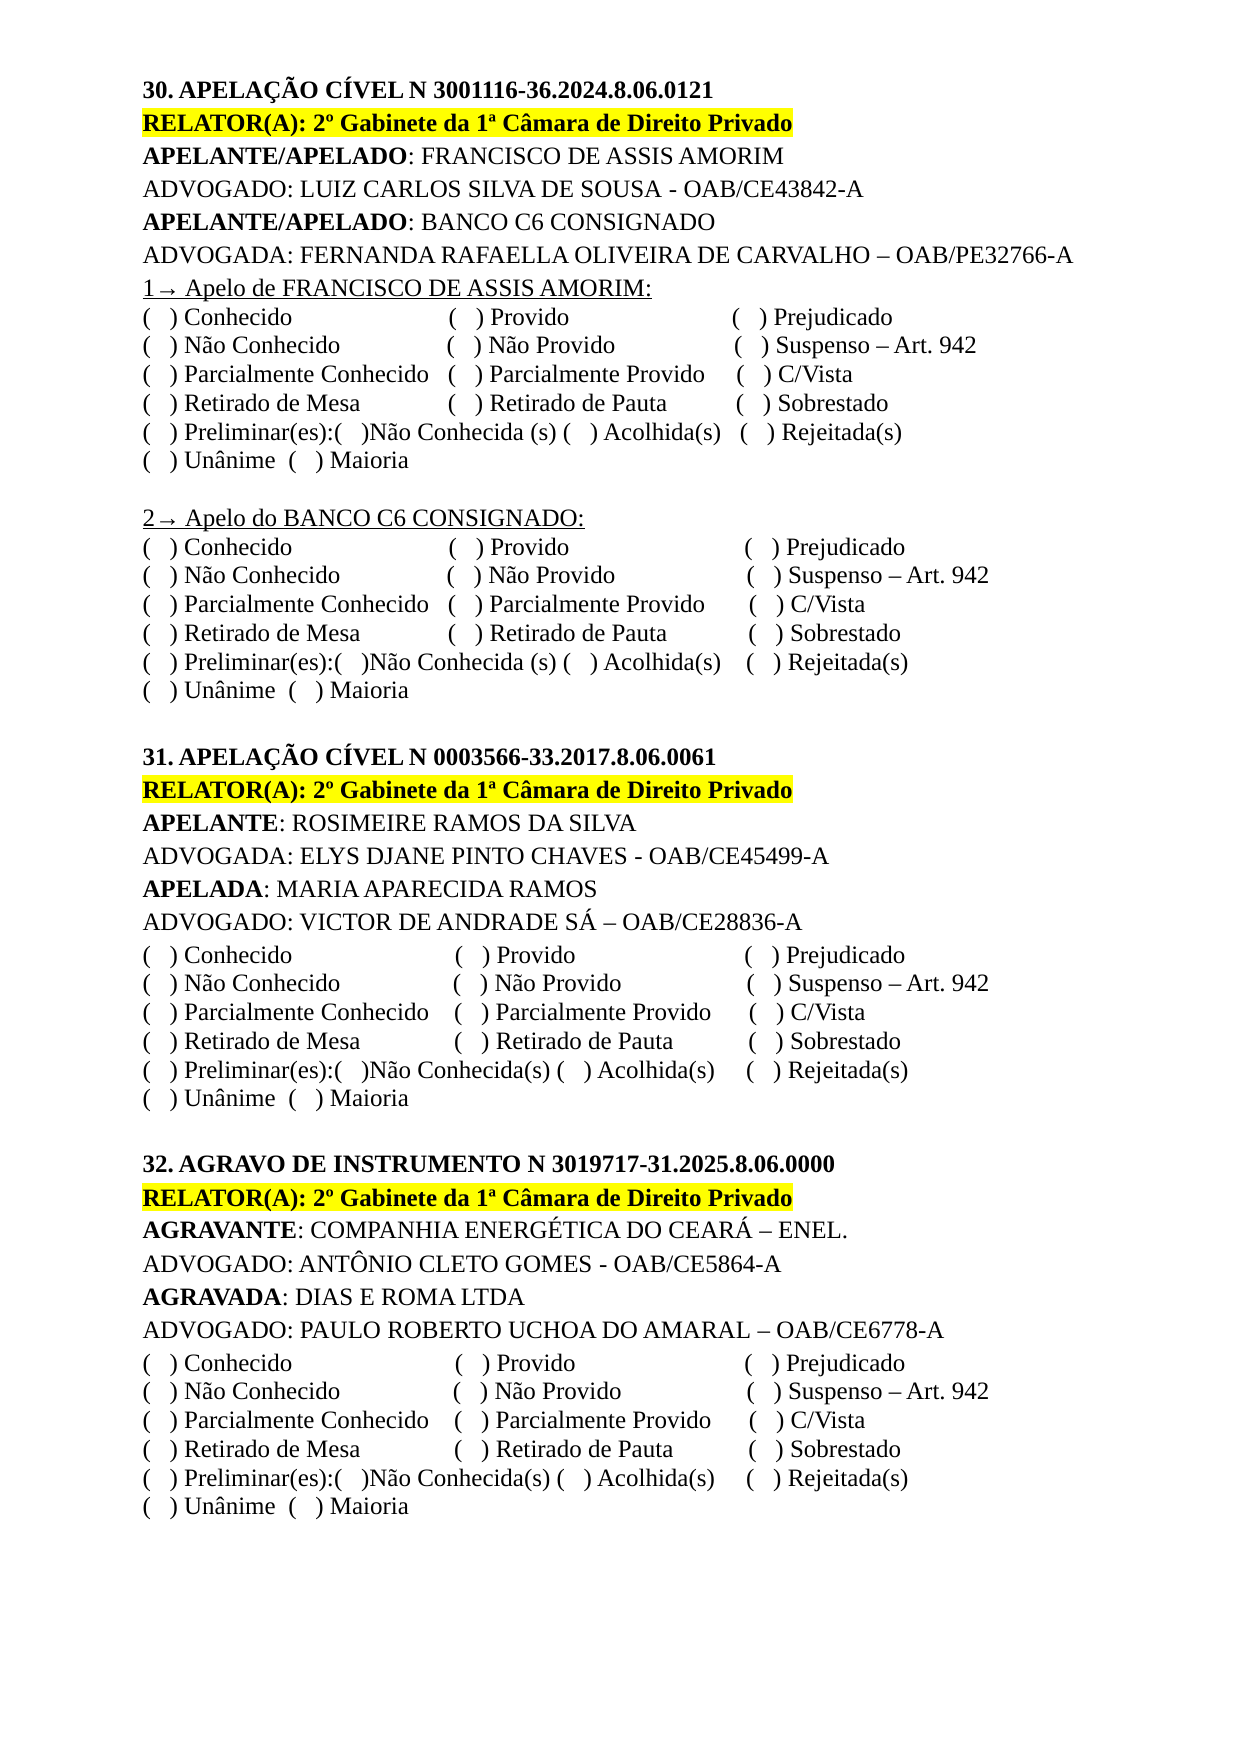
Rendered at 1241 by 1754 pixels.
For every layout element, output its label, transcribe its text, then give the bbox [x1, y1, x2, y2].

text ( ) Retirado de Mesa ( ) Retirado de Pauta ( ) Sobrestado [142, 388, 1158, 417]
text ( ) Preliminar(es):( )Não Conhecida (s) ( ) Acolhida(s) ( ) Rejeitada(s) [142, 417, 1158, 446]
text ( ) Parcialmente Conhecido ( ) Parcialmente Provido ( ) C/Vista [142, 997, 1158, 1026]
text ( ) Retirado de Mesa ( ) Retirado de Pauta ( ) Sobrestado [142, 1026, 1158, 1055]
text ( ) Não Conhecido ( ) Não Provido ( ) Suspenso – Art. 942 [142, 561, 1158, 589]
text ( ) Parcialmente Conhecido ( ) Parcialmente Provido ( ) C/Vista [142, 359, 1158, 388]
text ( ) Conhecido ( ) Provido ( ) Prejudicado [142, 302, 1141, 331]
text ( ) Não Conhecido ( ) Não Provido ( ) Suspenso – Art. 942 [142, 1376, 1158, 1405]
text ( ) Conhecido ( ) Provido ( ) Prejudicado [142, 1348, 1141, 1376]
text ( ) Conhecido ( ) Provido ( ) Prejudicado [142, 940, 1141, 968]
text ( ) Unânime ( ) Maioria 31. APELAÇÃO CÍVEL N 0003566-33.2017.8.06.0061 RELATOR(A): 2º Gabinete da 1ª Câmara de Direito Privado APELANTE: ROSIMEIRE RAMOS DA SILVA ADVOGADA: ELYS DJANE PINTO CHAVES - OAB/CE45499-A APELADA: MARIA APARECIDA RAMOS ADVOGADO: VICTOR DE ANDRADE SÁ – OAB/CE28836-A [142, 676, 1188, 936]
text 2→ Apelo do BANCO C6 CONSIGNADO: [142, 503, 1141, 532]
text 30. APELAÇÃO CÍVEL N 3001116-36.2024.8.06.0121 RELATOR(A): 2º Gabinete da 1ª Câmara de Direito Privado APELANTE/APELADO: FRANCISCO DE ASSIS AMORIM ADVOGADO: LUIZ CARLOS SILVA DE SOUSA - OAB/CE43842-A APELANTE/APELADO: BANCO C6 CONSIGNADO ADVOGADA: FERNANDA RAFAELLA OLIVEIRA DE CARVALHO – OAB/PE32766-A [142, 75, 1188, 269]
text ( ) Retirado de Mesa ( ) Retirado de Pauta ( ) Sobrestado [142, 618, 1158, 647]
text ( ) Parcialmente Conhecido ( ) Parcialmente Provido ( ) C/Vista [142, 589, 1158, 618]
text ( ) Preliminar(es):( )Não Conhecida(s) ( ) Acolhida(s) ( ) Rejeitada(s) [142, 1463, 1158, 1491]
text ( ) Conhecido ( ) Provido ( ) Prejudicado [142, 532, 1141, 561]
text ( ) Unânime ( ) Maioria 32. AGRAVO DE INSTRUMENTO N 3019717-31.2025.8.06.0000 RELATOR(A): 2º Gabinete da 1ª Câmara de Direito Privado AGRAVANTE: COMPANHIA ENERGÉTICA DO CEARÁ – ENEL. ADVOGADO: ANTÔNIO CLETO GOMES - OAB/CE5864-A AGRAVADA: DIAS E ROMA LTDA ADVOGADO: PAULO ROBERTO UCHOA DO AMARAL – OAB/CE6778-A [142, 1083, 1188, 1343]
text ( ) Unânime ( ) Maioria [142, 446, 1158, 474]
text ( ) Não Conhecido ( ) Não Provido ( ) Suspenso – Art. 942 [142, 968, 1158, 997]
text ( ) Preliminar(es):( )Não Conhecida(s) ( ) Acolhida(s) ( ) Rejeitada(s) [142, 1055, 1158, 1083]
text ( ) Preliminar(es):( )Não Conhecida (s) ( ) Acolhida(s) ( ) Rejeitada(s) [142, 647, 1158, 676]
text ( ) Parcialmente Conhecido ( ) Parcialmente Provido ( ) C/Vista [142, 1405, 1158, 1434]
text 1→ Apelo de FRANCISCO DE ASSIS AMORIM: [142, 273, 1141, 302]
text ( ) Retirado de Mesa ( ) Retirado de Pauta ( ) Sobrestado [142, 1434, 1158, 1463]
text ( ) Não Conhecido ( ) Não Provido ( ) Suspenso – Art. 942 [142, 331, 1158, 359]
text ( ) Unânime ( ) Maioria [142, 1491, 1188, 1586]
